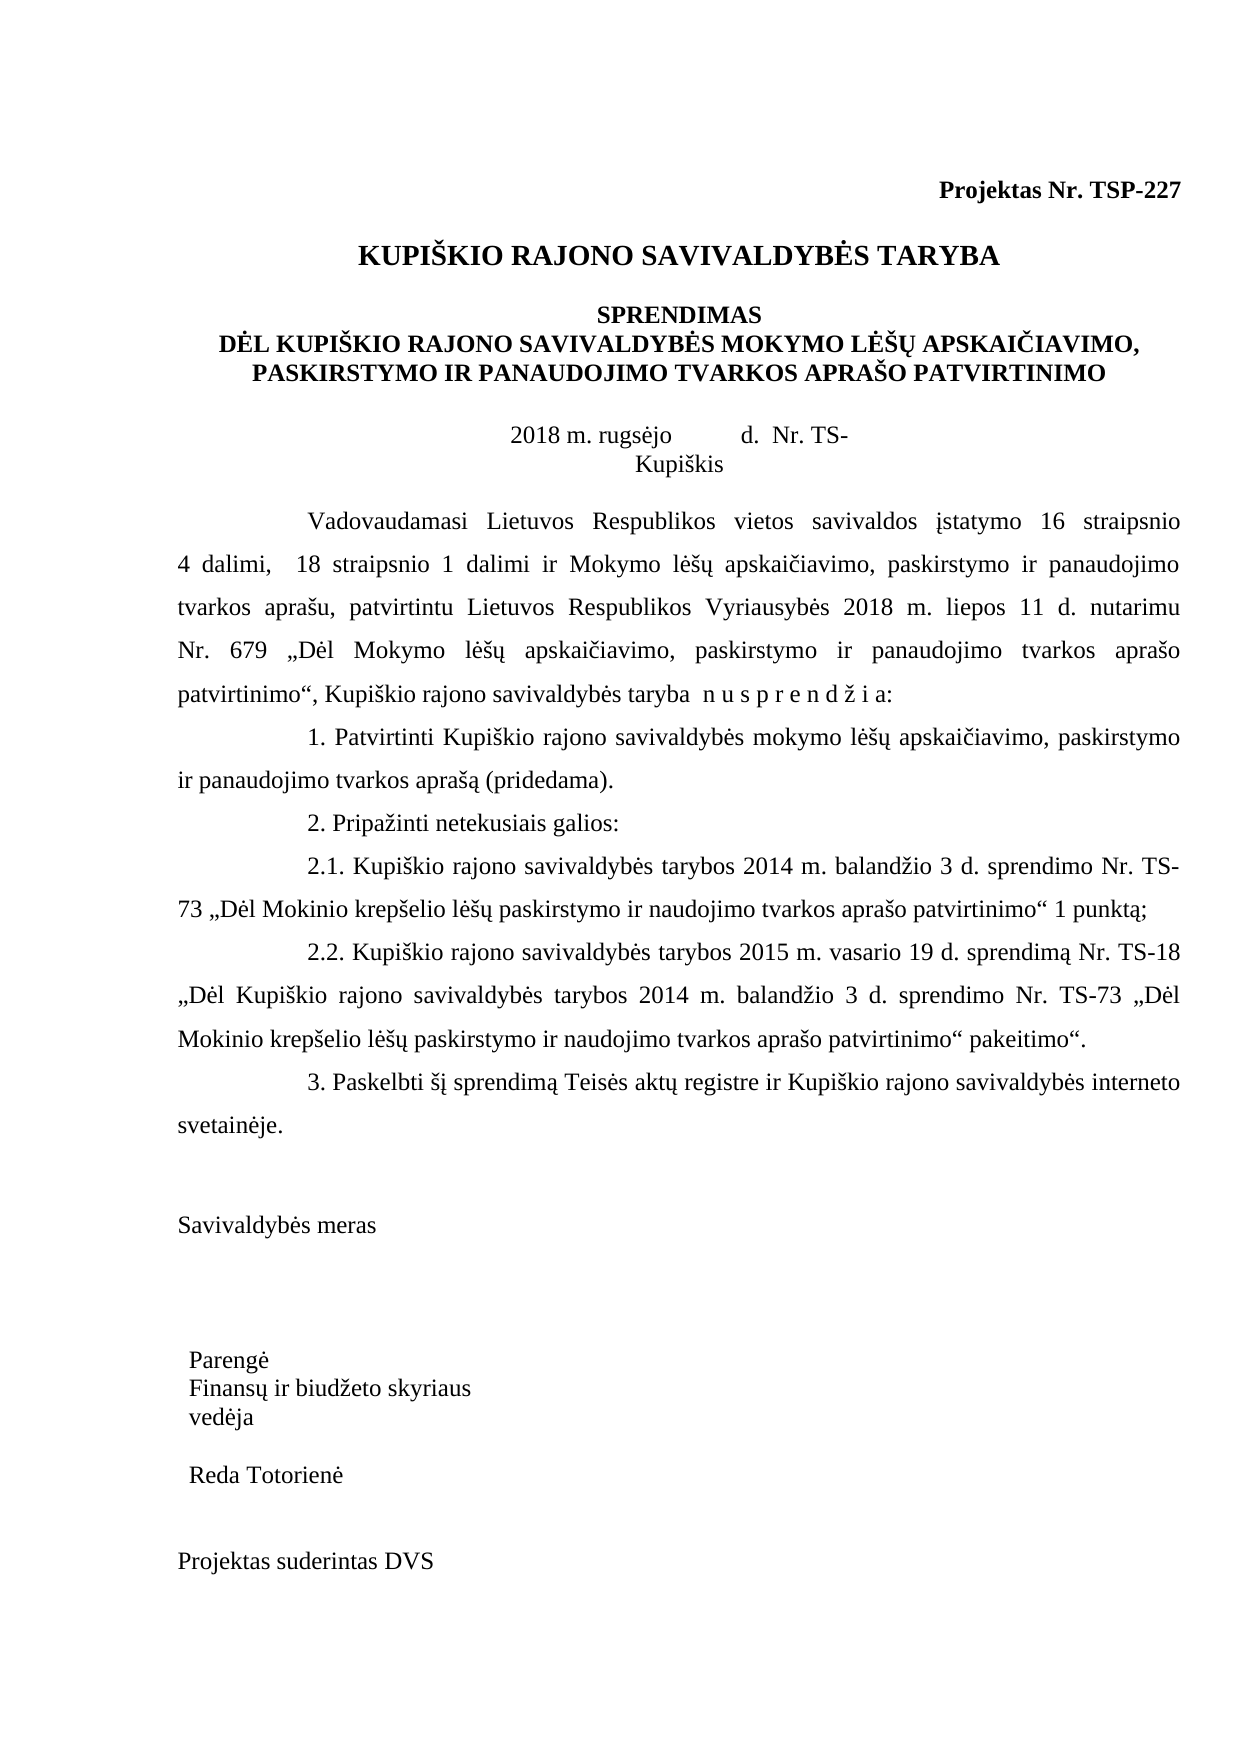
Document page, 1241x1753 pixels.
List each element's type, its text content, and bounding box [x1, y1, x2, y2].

text Projektas Nr. TSP-227 [177, 176, 1181, 204]
text 2.2. Kupiškio rajono savivaldybės tarybos 2015 m. vasario 19 d. sprendimą Nr. TS-18 „Dėl Kupiškio rajono savivaldybės tarybos 2014 m. balandžio 3 d. sprendimo Nr. TS-73 „Dėl Mokinio krepšelio lėšų paskirstymo ir naudojimo tvarkos aprašo patvirtinimo“ pakeitimo“. [177, 937, 1181, 1052]
text 2.1. Kupiškio rajono savivaldybės tarybos 2014 m. balandžio 3 d. sprendimo Nr. TS-73 „Dėl Mokinio krepšelio lėšų paskirstymo ir naudojimo tvarkos aprašo patvirtinimo“ 1 punktą; [177, 851, 1181, 923]
text DĖL KUPIŠKIO RAJONO SAVIVALDYBĖS MOKYMO LĖŠŲ APSKAIČIAVIMO, PASKIRSTYMO IR PANAUDOJIMO TVARKOS APRAŠO PATVIRTINIMO [177, 329, 1181, 386]
text 2. Pripažinti netekusiais galios: [177, 808, 1181, 837]
table_cell Finansų ir biudžeto skyriaus vedėja [177, 1374, 522, 1460]
table_cell [523, 1374, 851, 1460]
table_cell [851, 1460, 1201, 1488]
table_header [523, 1345, 851, 1373]
text 2018 m. rugsėjo d. Nr. TS- [177, 420, 1181, 449]
table_cell [523, 1460, 851, 1488]
text Projektas suderintas DVS [177, 1546, 1181, 1575]
text SPRENDIMAS [177, 300, 1181, 329]
text Vadovaudamasi Lietuvos Respublikos vietos savivaldos įstatymo 16 straipsnio 4 dalimi, 18 straipsnio 1 dalimi ir Mokymo lėšų apskaičiavimo, paskirstymo ir panaudojimo tvarkos aprašu, patvirtintu Lietuvos Respublikos Vyriausybės 2018 m. liepos 11 d. nutarimu Nr. 679 „Dėl Mokymo lėšų apskaičiavimo, paskirstymo ir panaudojimo tvarkos aprašo patvirtinimo“, Kupiškio rajono savivaldybės taryba n u s p r e n d ž i a: [177, 506, 1181, 707]
text Kupiškis [177, 449, 1181, 477]
table_cell Reda Totorienė [177, 1460, 522, 1488]
text Savivaldybės meras [177, 1211, 1181, 1239]
text KUPIŠKIO RAJONO SAVIVALDYBĖS TARYBA [177, 238, 1181, 271]
text 3. Paskelbti šį sprendimą Teisės aktų registre ir Kupiškio rajono savivaldybės interneto svetainėje. [177, 1067, 1181, 1139]
table_cell [851, 1374, 1201, 1460]
text 1. Patvirtinti Kupiškio rajono savivaldybės mokymo lėšų apskaičiavimo, paskirstymo ir panaudojimo tvarkos aprašą (pridedama). [177, 722, 1181, 794]
table_header Parengė [177, 1345, 522, 1373]
table_header [851, 1345, 1201, 1373]
